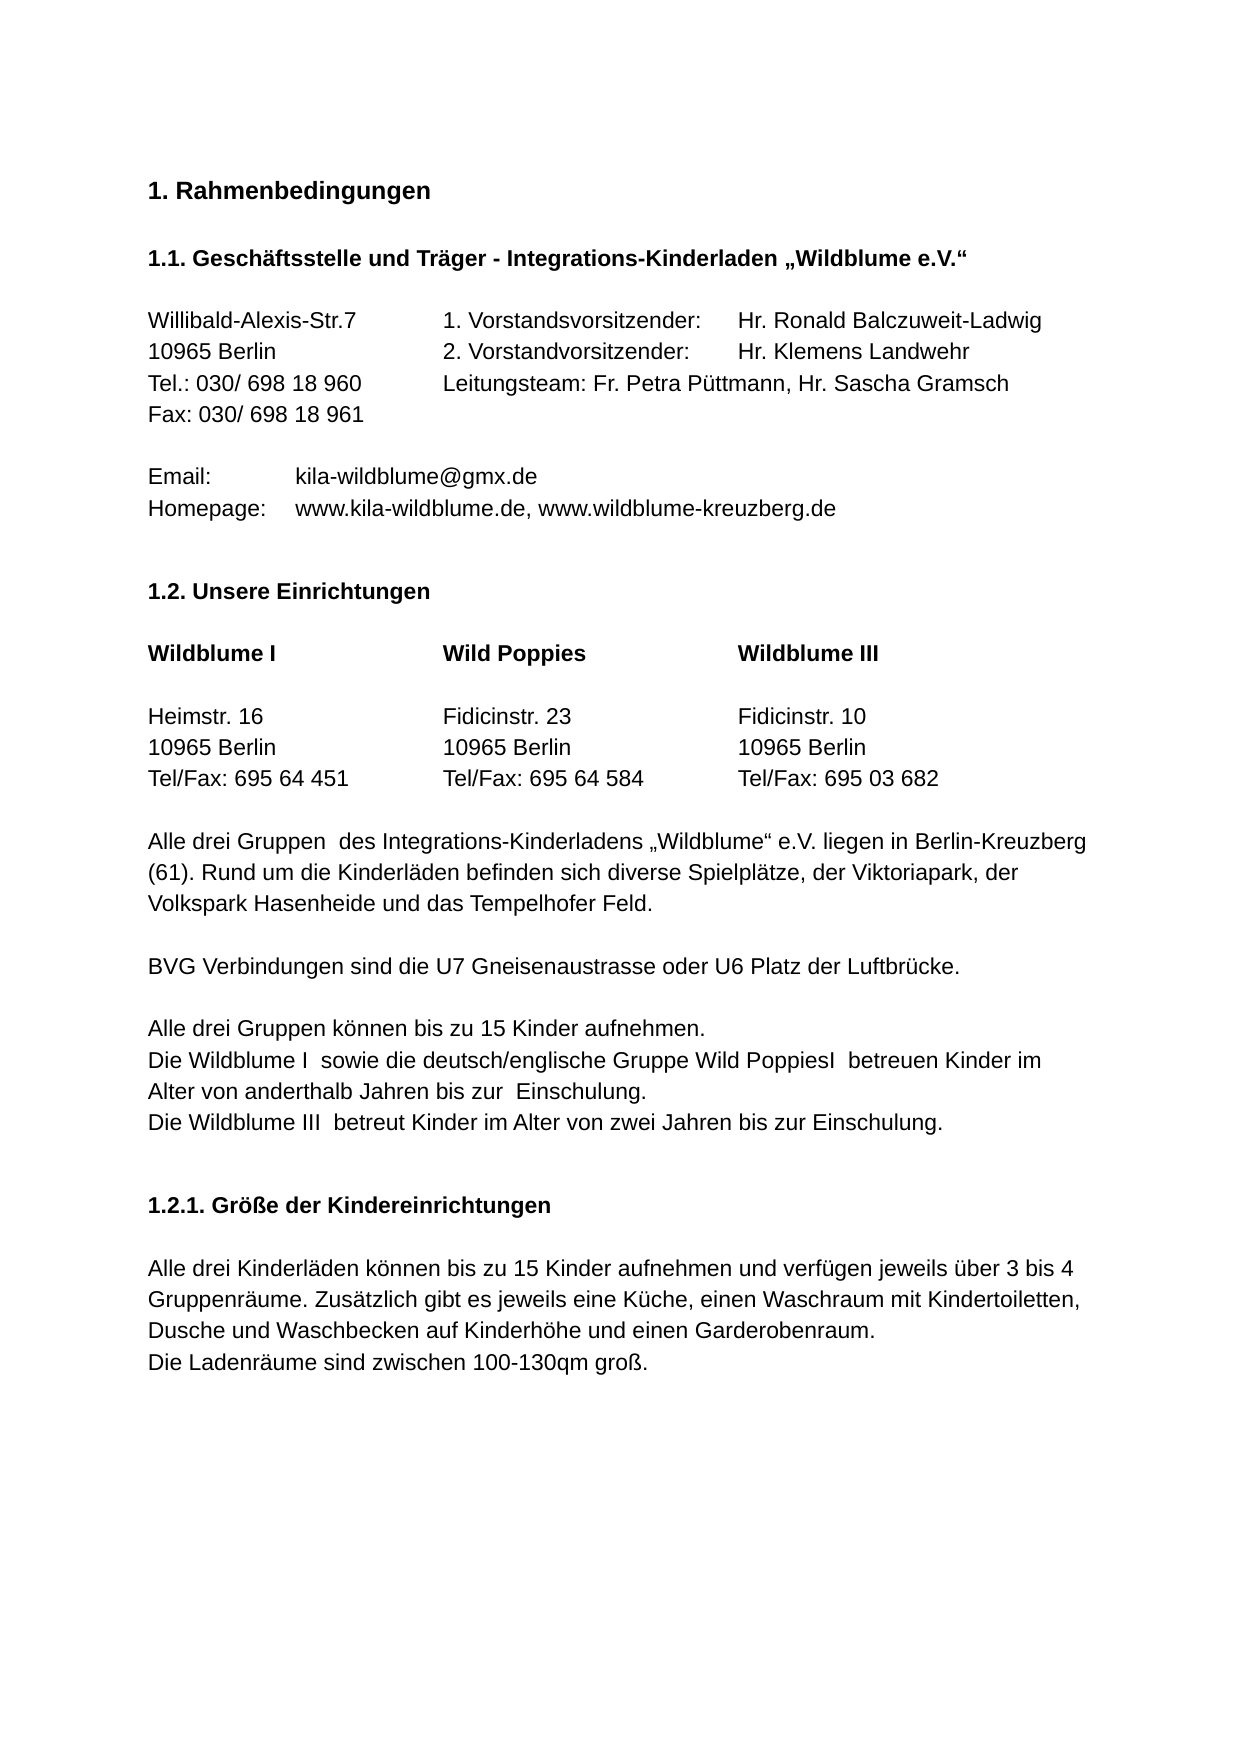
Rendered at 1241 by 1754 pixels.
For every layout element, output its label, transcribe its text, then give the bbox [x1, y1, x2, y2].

text Die Wildblume III betreut Kinder im Alter von zwei Jahren bis zur Einschulung. [148, 1104, 1093, 1135]
text Wildblume I Wild Poppies Wildblume III [148, 635, 1093, 667]
text Tel.: 030/ 698 18 960 Leitungsteam: Fr. Petra Püttmann, Hr. Sascha Gramsch [148, 364, 1093, 396]
text Alle drei Gruppen können bis zu 15 Kinder aufnehmen. [148, 1010, 1093, 1042]
text Heimstr. 16 Fidicinstr. 23 Fidicinstr. 10 [148, 698, 1093, 729]
text Fax: 030/ 698 18 961 [148, 396, 1093, 427]
text 1.2.1. Größe der Kindereinrichtungen [148, 1167, 1093, 1219]
text Die Ladenräume sind zwischen 100-130qm groß. [148, 1344, 1093, 1375]
text Alle drei Kinderläden können bis zu 15 Kinder aufnehmen und verfügen jeweils über 3 bis 4 Gruppenräume. Zusätzlich gibt es jeweils eine Küche, einen Waschraum mit Kindertoiletten, Dusche und Waschbecken auf Kinderhöhe und einen Garderobenraum. [148, 1250, 1093, 1344]
text 1.2. Unsere Einrichtungen [148, 552, 1093, 604]
text Homepage: www.kila-wildblume.de, www.wildblume-kreuzberg.de [148, 489, 1093, 521]
text Tel/Fax: 695 64 451 Tel/Fax: 695 64 584 Tel/Fax: 695 03 682 [148, 760, 1093, 792]
text 1.1. Geschäftsstelle und Träger - Integrations-Kinderladen „Wildblume e.V.“ [148, 219, 1093, 271]
text 10965 Berlin 10965 Berlin 10965 Berlin [148, 729, 1093, 760]
text Email: kila-wildblume@gmx.de [148, 458, 1093, 489]
text Die Wildblume I sowie die deutsch/englische Gruppe Wild PoppiesI betreuen Kinder im Alter von anderthalb Jahren bis zur Einschulung. [148, 1042, 1093, 1104]
text Alle drei Gruppen des Integrations-Kinderladens „Wildblume“ e.V. liegen in Berlin-Kreuzberg (61). Rund um die Kinderläden befinden sich diverse Spielplätze, der Viktoriapark, der Volkspark Hasenheide und das Tempelhofer Feld. [148, 823, 1093, 917]
text 10965 Berlin 2. Vorstandvorsitzender: Hr. Klemens Landwehr [148, 333, 1093, 364]
text 1. Rahmenbedingungen [148, 176, 1093, 204]
text Willibald-Alexis-Str.7 1. Vorstandsvorsitzender: Hr. Ronald Balczuweit-Ladwig [148, 302, 1093, 333]
text BVG Verbindungen sind die U7 Gneisenaustrasse oder U6 Platz der Luftbrücke. [148, 948, 1093, 979]
